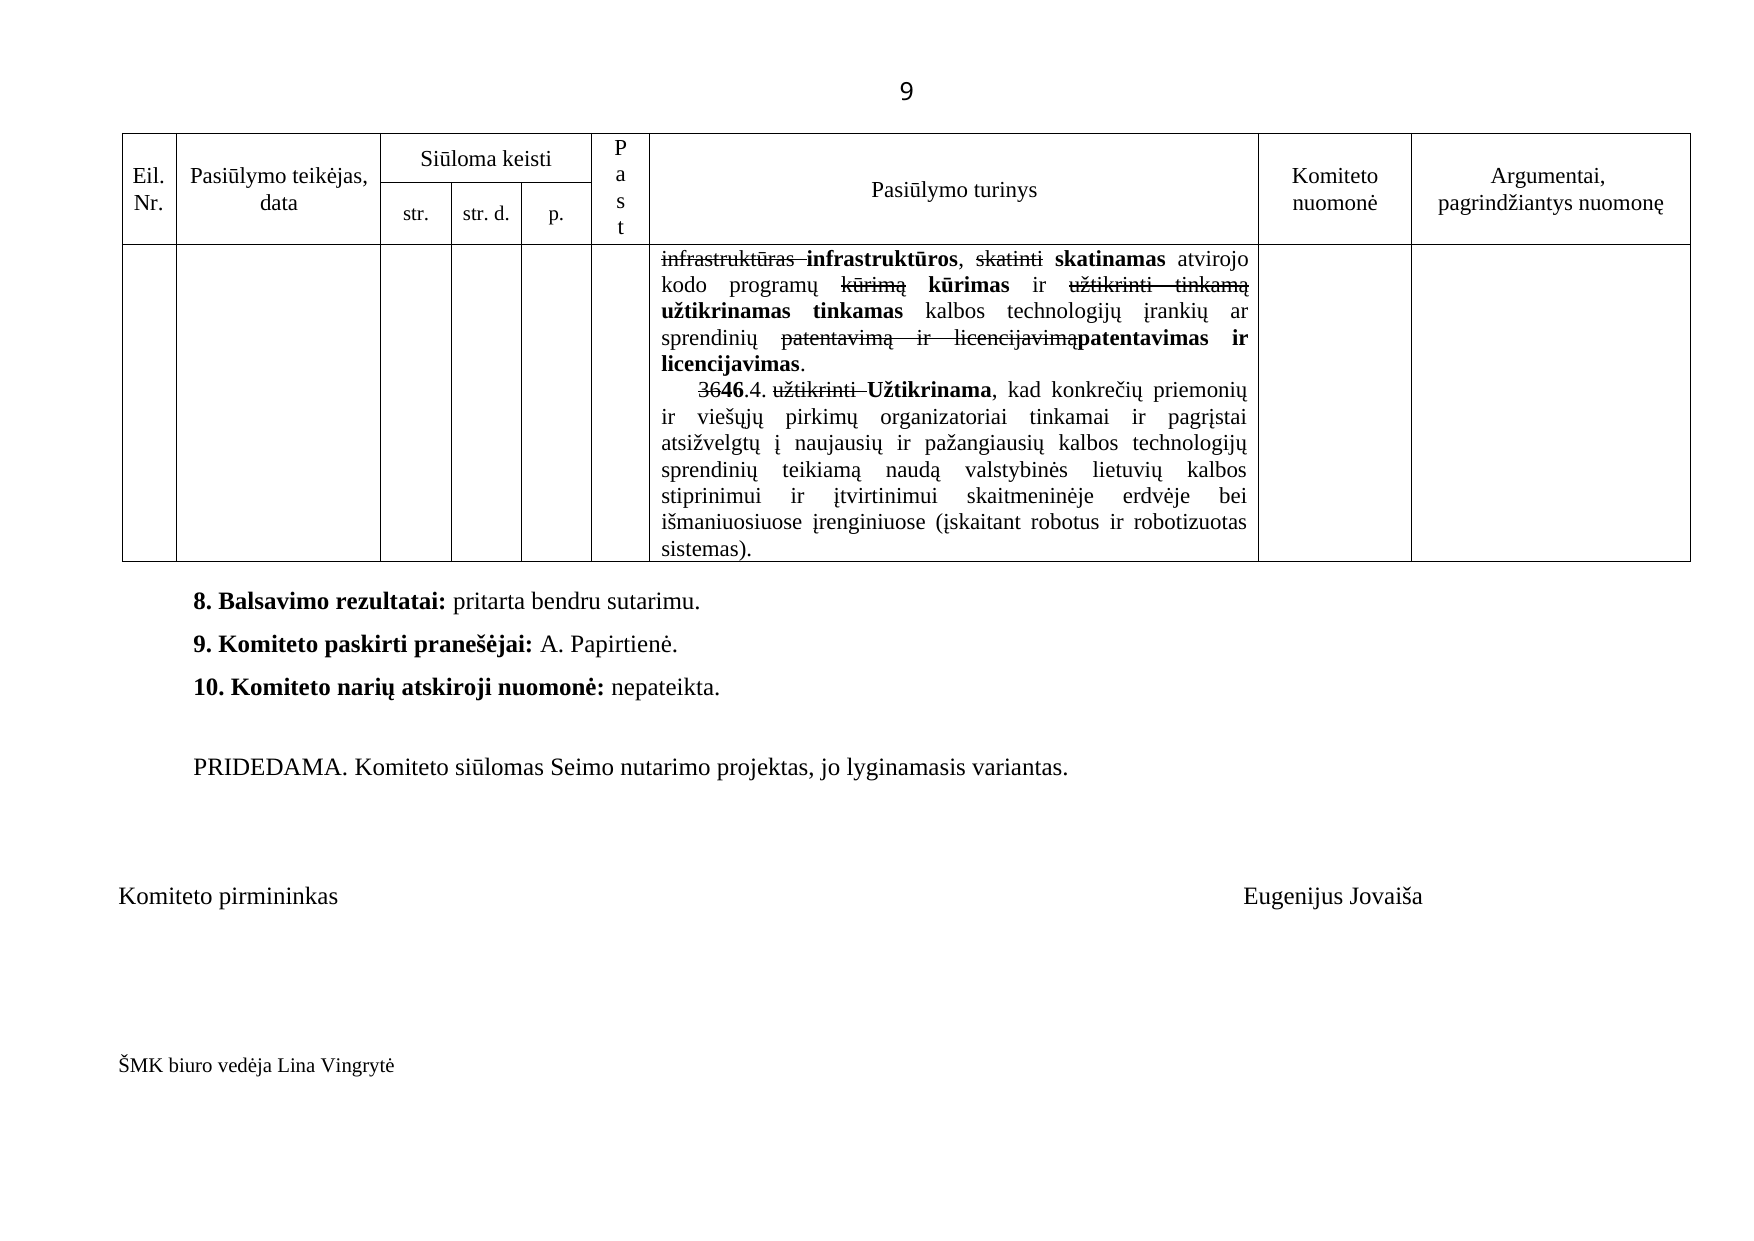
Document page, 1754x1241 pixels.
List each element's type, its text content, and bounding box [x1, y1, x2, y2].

table_cell infrastruktūras infrastruktūros, skatinti skatinamas atvirojo kodo programų kūrimą kūrimas ir užtikrinti tinkamą užtikrinamas tinkamas kalbos technologijų įrankių ar sprendinių patentavimą ir licencijavimąpatentavimas ir licencijavimas. 3646.4. užtikrinti Užtikrinama, kad konkrečių priemonių ir viešųjų pirkimų organizatoriai tinkamai ir pagrįstai atsižvelgtų į naujausių ir pažangiausių kalbos technologijų sprendinių teikiamą naudą valstybinės lietuvių kalbos stiprinimui ir įtvirtinimui skaitmeninėje erdvėje bei išmaniuosiuose įrenginiuose (įskaitant robotus ir robotizuotas sistemas). [650, 245, 1258, 561]
table_cell [381, 245, 451, 561]
table_cell p. [522, 183, 591, 244]
text 9. Komiteto paskirti pranešėjai: A. Papirtienė. [118, 629, 1695, 658]
table_header Komiteto nuomonė [1259, 134, 1411, 244]
table_header Pastabos [592, 134, 649, 244]
text Komiteto pirmininkas Eugenijus Jovaiša [118, 881, 1695, 910]
table_header Siūloma keisti [381, 134, 591, 182]
table_cell [522, 245, 591, 561]
table_cell str. [381, 183, 451, 244]
table_cell [1259, 245, 1411, 561]
table_header Pasiūlymo teikėjas, data [177, 134, 380, 244]
table_cell [452, 245, 521, 561]
text PRIDEDAMA. Komiteto siūlomas Seimo nutarimo projektas, jo lyginamasis variantas. [118, 752, 1695, 780]
table_cell [592, 245, 649, 561]
table_cell str. d. [452, 183, 521, 244]
table_header Argumentai, pagrindžiantys nuomonę [1412, 134, 1690, 244]
table_cell [177, 245, 380, 561]
table_header Eil. Nr. [123, 134, 176, 244]
table_cell [1412, 245, 1690, 561]
table_cell [123, 245, 176, 561]
text 10. Komiteto narių atskiroji nuomonė: nepateikta. [118, 672, 1695, 701]
text 8. Balsavimo rezultatai: pritarta bendru sutarimu. [118, 586, 1695, 615]
text ŠMK biuro vedėja Lina Vingrytė [118, 1053, 1695, 1077]
table_header Pasiūlymo turinys [650, 134, 1258, 244]
